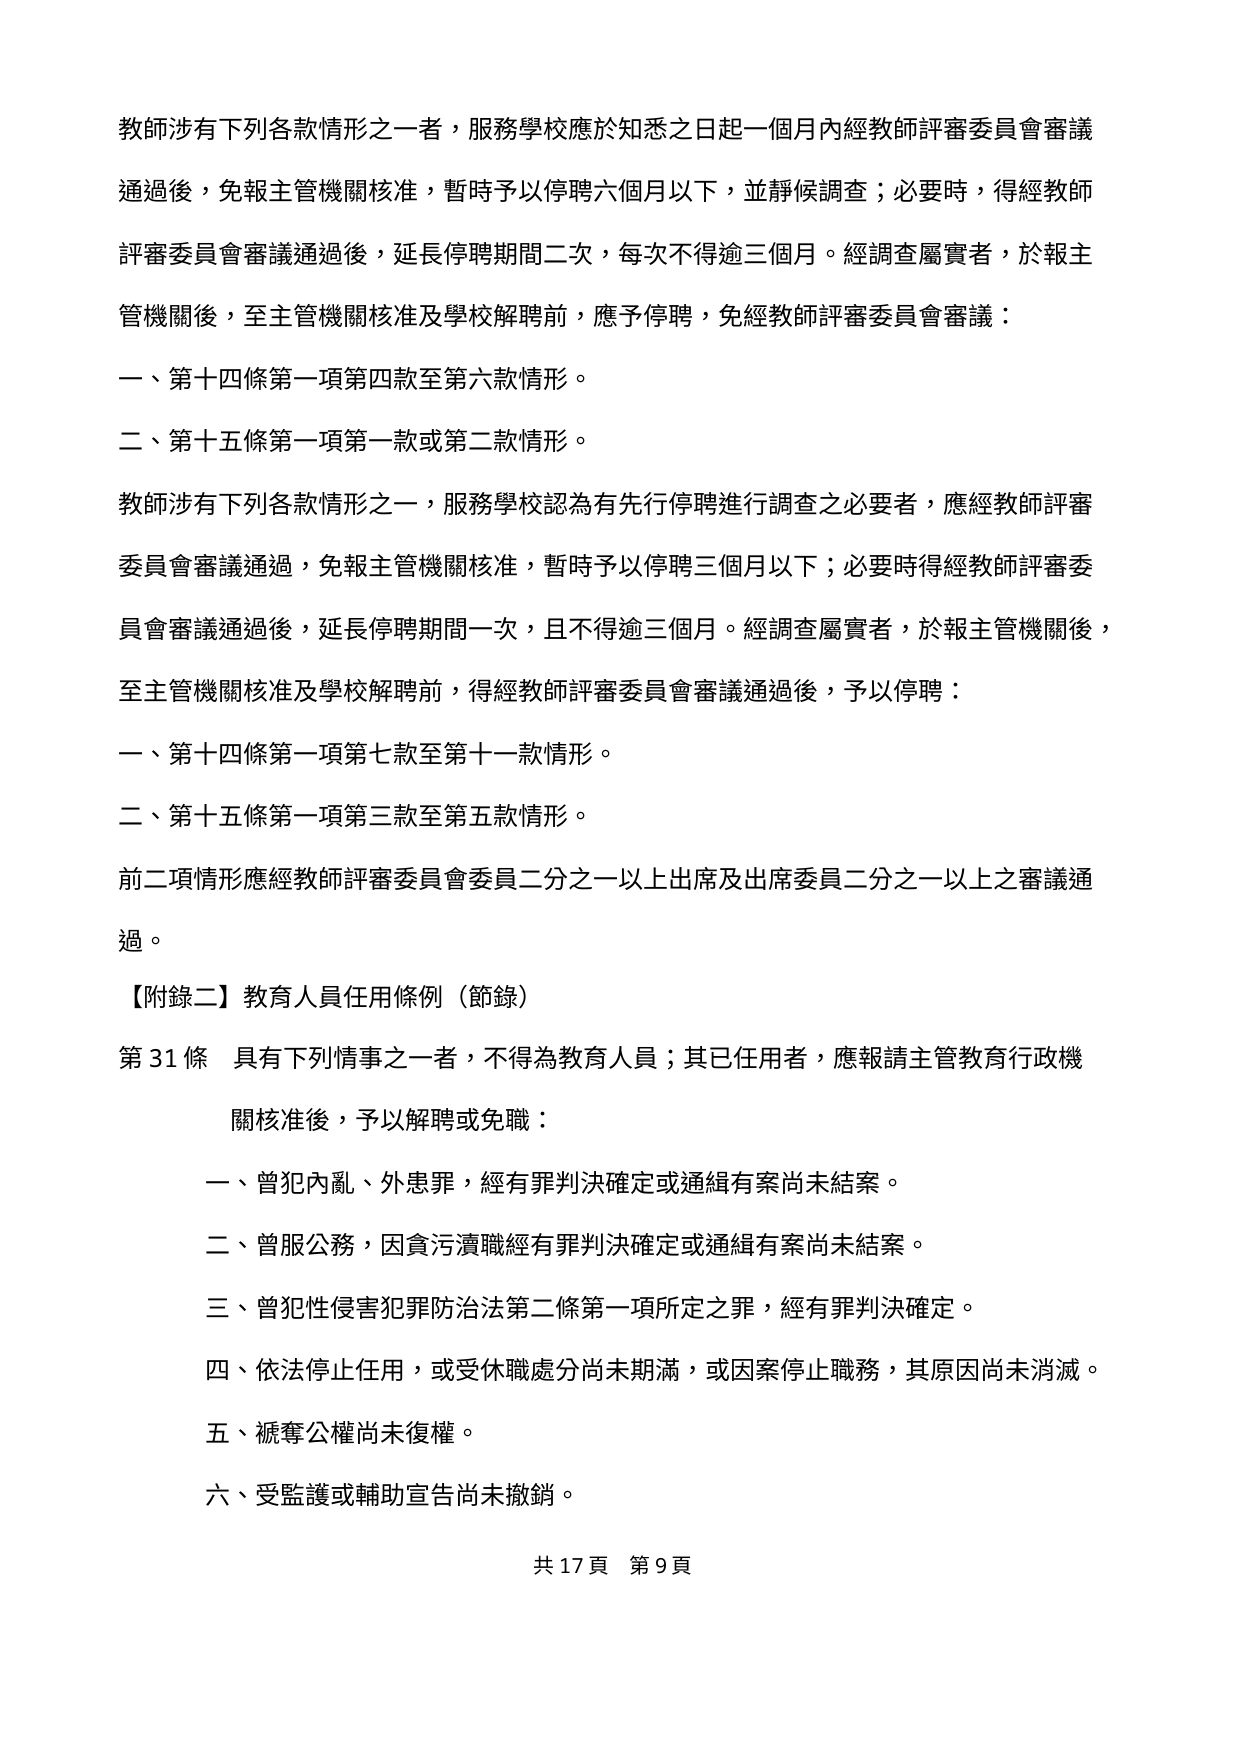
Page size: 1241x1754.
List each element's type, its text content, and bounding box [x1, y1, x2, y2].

text 一、曾犯內亂、外患罪，經有罪判決確定或通緝有案尚未結案。 [118, 1140, 1107, 1202]
text 二、第十五條第一項第三款至第五款情形。 [118, 773, 1107, 836]
text 二、第十五條第一項第一款或第二款情形。 [118, 398, 1107, 461]
text 四、依法停止任用，或受休職處分尚未期滿，或因案停止職務，其原因尚未消滅。 [118, 1327, 1107, 1390]
text 教師涉有下列各款情形之一，服務學校認為有先行停聘進行調查之必要者，應經教師評審委員會審議通過，免報主管機關核准，暫時予以停聘三個月以下；必要時得經教師評審委員會審議通過後，延長停聘期間一次，且不得逾三個月。經調查屬實者，於報主管機關後，至主管機關核准及學校解聘前，得經教師評審委員會審議通過後，予以停聘： [118, 461, 1107, 711]
text 一、第十四條第一項第七款至第十一款情形。 [118, 711, 1107, 773]
text 一、第十四條第一項第四款至第六款情形。 [118, 336, 1107, 398]
text 三、曾犯性侵害犯罪防治法第二條第一項所定之罪，經有罪判決確定。 [118, 1265, 1107, 1327]
text 二、曾服公務，因貪污瀆職經有罪判決確定或通緝有案尚未結案。 [118, 1202, 1107, 1265]
text 六、受監護或輔助宣告尚未撤銷。 [118, 1452, 1107, 1515]
text 五、褫奪公權尚未復權。 [118, 1390, 1107, 1452]
text 前二項情形應經教師評審委員會委員二分之一以上出席及出席委員二分之一以上之審議通過。 [118, 836, 1107, 961]
text 教師涉有下列各款情形之一者，服務學校應於知悉之日起一個月內經教師評審委員會審議通過後，免報主管機關核准，暫時予以停聘六個月以下，並靜候調查；必要時，得經教師評審委員會審議通過後，延長停聘期間二次，每次不得逾三個月。經調查屬實者，於報主管機關後，至主管機關核准及學校解聘前，應予停聘，免經教師評審委員會審議： [118, 86, 1107, 336]
text 【附錄二】教育人員任用條例（節錄） [118, 973, 1107, 1015]
text 第31條 具有下列情事之一者，不得為教育人員；其已任用者，應報請主管教育行政機關核准後，予以解聘或免職： [118, 1015, 1107, 1140]
